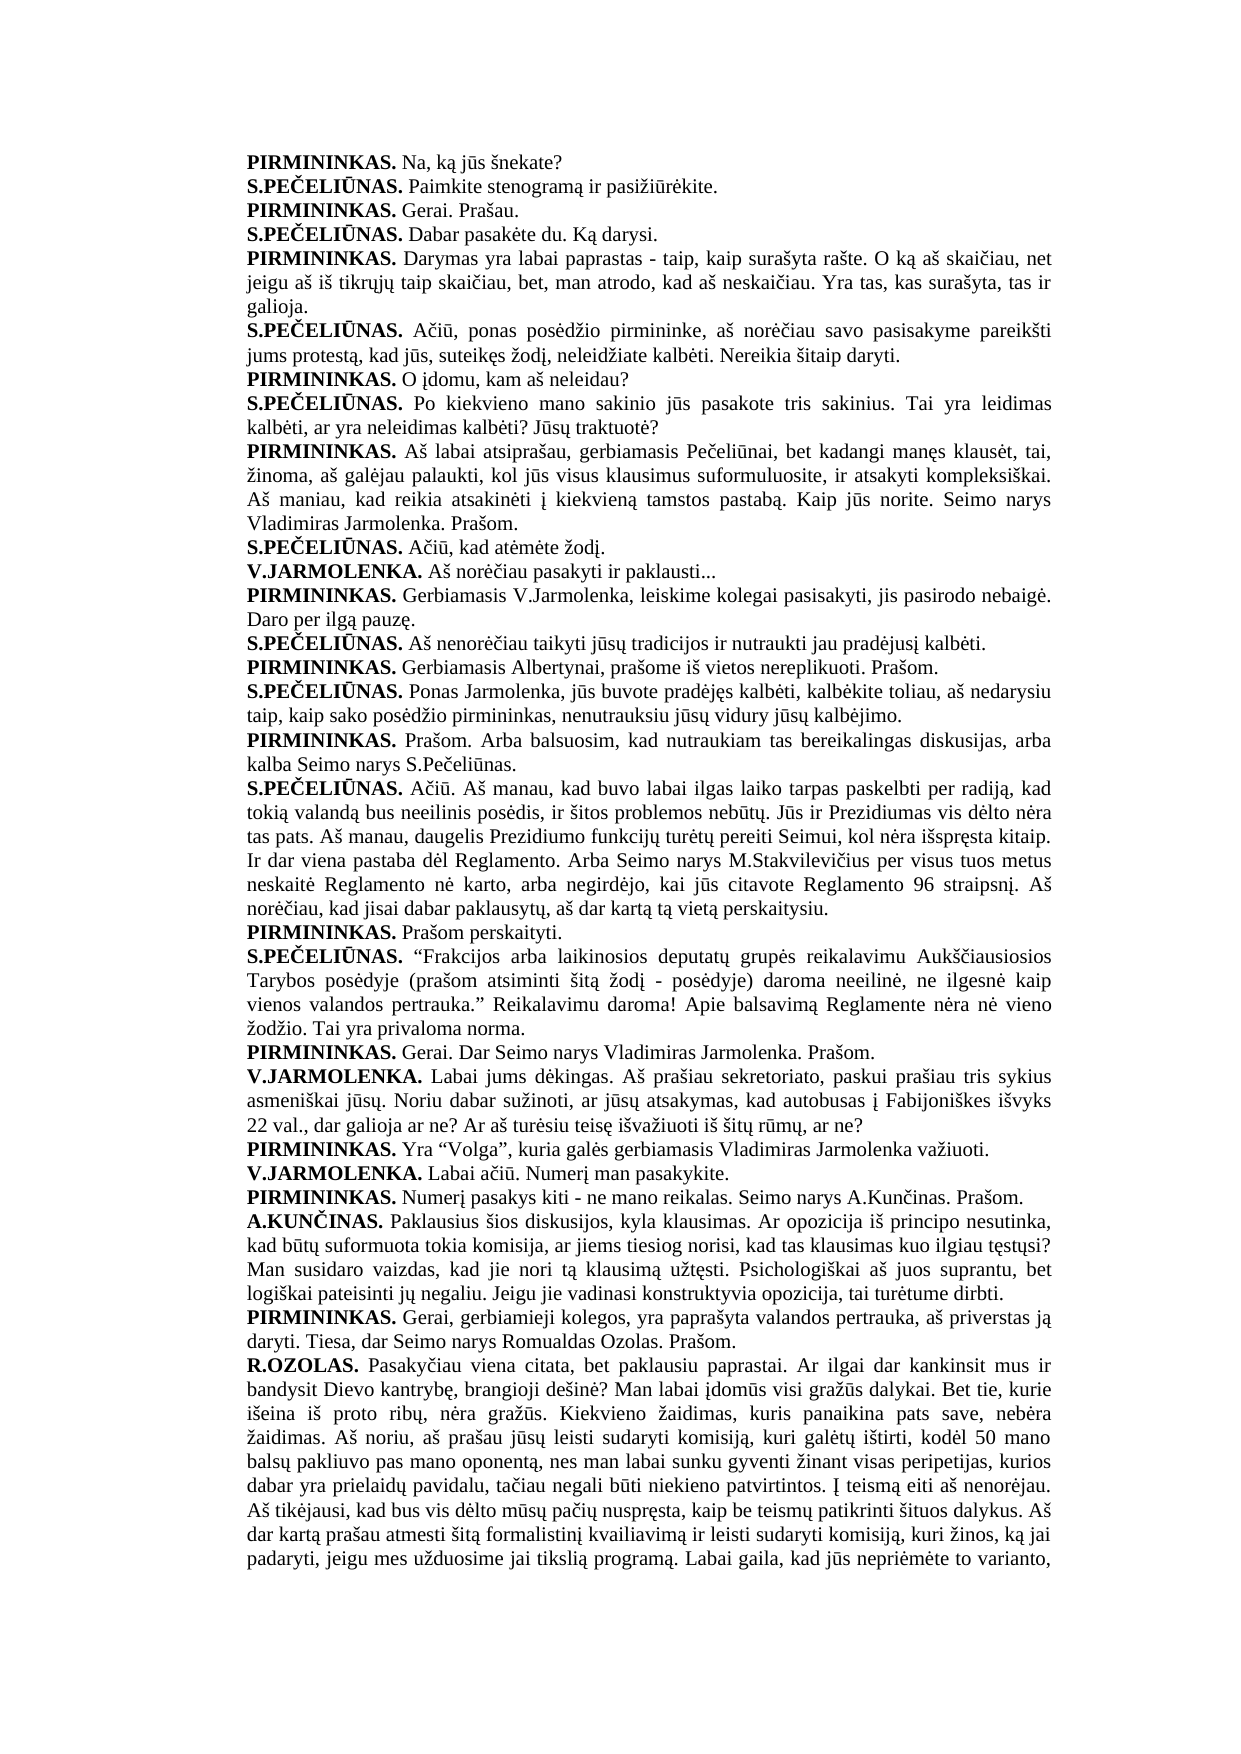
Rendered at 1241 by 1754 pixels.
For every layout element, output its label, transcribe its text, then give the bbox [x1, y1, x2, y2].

text PIRMININKAS. Gerbiamasis V.Jarmolenka, leiskime kolegai pasisakyti, jis pasirodo nebaigė. Daro per ilgą pauzę. [247, 583, 1053, 631]
text S.PEČELIŪNAS. Ačiū, ponas posėdžio pirmininke, aš norėčiau savo pasisakyme pareikšti jums protestą, kad jūs, suteikęs žodį, neleidžiate kalbėti. Nereikia šitaip daryti. [247, 318, 1053, 367]
text S.PEČELIŪNAS. Po kiekvieno mano sakinio jūs pasakote tris sakinius. Tai yra leidimas kalbėti, ar yra neleidimas kalbėti? Jūsų traktuotė? [247, 391, 1053, 439]
text PIRMININKAS. Na, ką jūs šnekate? [247, 150, 1053, 174]
text A.KUNČINAS. Paklausius šios diskusijos, kyla klausimas. Ar opozicija iš principo nesutinka, kad būtų suformuota tokia komisija, ar jiems tiesiog norisi, kad tas klausimas kuo ilgiau tęstųsi? Man susidaro vaizdas, kad jie nori tą klausimą užtęsti. Psichologiškai aš juos suprantu, bet logiškai pateisinti jų negaliu. Jeigu jie vadinasi konstruktyvia opozicija, tai turėtume dirbti. [247, 1209, 1053, 1305]
text V.JARMOLENKA. Aš norėčiau pasakyti ir paklausti... [247, 559, 1053, 583]
text R.OZOLAS. Pasakyčiau viena citata, bet paklausiu paprastai. Ar ilgai dar kankinsit mus ir bandysit Dievo kantrybę, brangioji dešinė? Man labai įdomūs visi gražūs dalykai. Bet tie, kurie išeina iš proto ribų, nėra gražūs. Kiekvieno žaidimas, kuris panaikina pats save, nebėra žaidimas. Aš noriu, aš prašau jūsų leisti sudaryti komisiją, kuri galėtų ištirti, kodėl 50 mano balsų pakliuvo pas mano oponentą, nes man labai sunku gyventi žinant visas peripetijas, kurios dabar yra prielaidų pavidalu, tačiau negali būti niekieno patvirtintos. Į teismą eiti aš nenorėjau. Aš tikėjausi, kad bus vis dėlto mūsų pačių nuspręsta, kaip be teismų patikrinti šituos dalykus. Aš dar kartą prašau atmesti šitą formalistinį kvailiavimą ir leisti sudaryti komisiją, kuri žinos, ką jai padaryti, jeigu mes užduosime jai tikslią programą. Labai gaila, kad jūs nepriėmėte to varianto, [247, 1353, 1053, 1570]
text S.PEČELIŪNAS. Paimkite stenogramą ir pasižiūrėkite. [247, 174, 1053, 198]
text S.PEČELIŪNAS. “Frakcijos arba laikinosios deputatų grupės reikalavimu Aukščiausiosios Tarybos posėdyje (prašom atsiminti šitą žodį - posėdyje) daroma neeilinė, ne ilgesnė kaip vienos valandos pertrauka.” Reikalavimu daroma! Apie balsavimą Reglamente nėra nė vieno žodžio. Tai yra privaloma norma. [247, 944, 1053, 1040]
text S.PEČELIŪNAS. Dabar pasakėte du. Ką darysi. [247, 222, 1053, 246]
text PIRMININKAS. Gerai. Prašau. [247, 198, 1053, 222]
text PIRMININKAS. Gerbiamasis Albertynai, prašome iš vietos nereplikuoti. Prašom. [247, 655, 1053, 679]
text S.PEČELIŪNAS. Ponas Jarmolenka, jūs buvote pradėjęs kalbėti, kalbėkite toliau, aš nedarysiu taip, kaip sako posėdžio pirmininkas, nenutrauksiu jūsų vidury jūsų kalbėjimo. [247, 679, 1053, 727]
text PIRMININKAS. Prašom perskaityti. [247, 920, 1053, 944]
text PIRMININKAS. Gerai. Dar Seimo narys Vladimiras Jarmolenka. Prašom. [247, 1040, 1053, 1064]
text PIRMININKAS. Darymas yra labai paprastas - taip, kaip surašyta rašte. O ką aš skaičiau, net jeigu aš iš tikrųjų taip skaičiau, bet, man atrodo, kad aš neskaičiau. Yra tas, kas surašyta, tas ir galioja. [247, 246, 1053, 318]
text V.JARMOLENKA. Labai jums dėkingas. Aš prašiau sekretoriato, paskui prašiau tris sykius asmeniškai jūsų. Noriu dabar sužinoti, ar jūsų atsakymas, kad autobusas į Fabijoniškes išvyks 22 val., dar galioja ar ne? Ar aš turėsiu teisę išvažiuoti iš šitų rūmų, ar ne? [247, 1064, 1053, 1137]
text S.PEČELIŪNAS. Ačiū, kad atėmėte žodį. [247, 535, 1053, 559]
text PIRMININKAS. Gerai, gerbiamieji kolegos, yra paprašyta valandos pertrauka, aš priverstas ją daryti. Tiesa, dar Seimo narys Romualdas Ozolas. Prašom. [247, 1305, 1053, 1353]
text PIRMININKAS. Prašom. Arba balsuosim, kad nutraukiam tas bereikalingas diskusijas, arba kalba Seimo narys S.Pečeliūnas. [247, 727, 1053, 776]
text V.JARMOLENKA. Labai ačiū. Numerį man pasakykite. [247, 1161, 1053, 1185]
text PIRMININKAS. Aš labai atsiprašau, gerbiamasis Pečeliūnai, bet kadangi manęs klausėt, tai, žinoma, aš galėjau palaukti, kol jūs visus klausimus suformuluosite, ir atsakyti kompleksiškai. Aš maniau, kad reikia atsakinėti į kiekvieną tamstos pastabą. Kaip jūs norite. Seimo narys Vladimiras Jarmolenka. Prašom. [247, 439, 1053, 535]
text S.PEČELIŪNAS. Aš nenorėčiau taikyti jūsų tradicijos ir nutraukti jau pradėjusį kalbėti. [247, 631, 1053, 655]
text S.PEČELIŪNAS. Ačiū. Aš manau, kad buvo labai ilgas laiko tarpas paskelbti per radiją, kad tokią valandą bus neeilinis posėdis, ir šitos problemos nebūtų. Jūs ir Prezidiumas vis dėlto nėra tas pats. Aš manau, daugelis Prezidiumo funkcijų turėtų pereiti Seimui, kol nėra išspręsta kitaip. Ir dar viena pastaba dėl Reglamento. Arba Seimo narys M.Stakvilevičius per visus tuos metus neskaitė Reglamento nė karto, arba negirdėjo, kai jūs citavote Reglamento 96 straipsnį. Aš norėčiau, kad jisai dabar paklausytų, aš dar kartą tą vietą perskaitysiu. [247, 776, 1053, 920]
text PIRMININKAS. Yra “Volga”, kuria galės gerbiamasis Vladimiras Jarmolenka važiuoti. [247, 1137, 1053, 1161]
text PIRMININKAS. Numerį pasakys kiti - ne mano reikalas. Seimo narys A.Kunčinas. Prašom. [247, 1185, 1053, 1209]
text PIRMININKAS. O įdomu, kam aš neleidau? [247, 367, 1053, 391]
